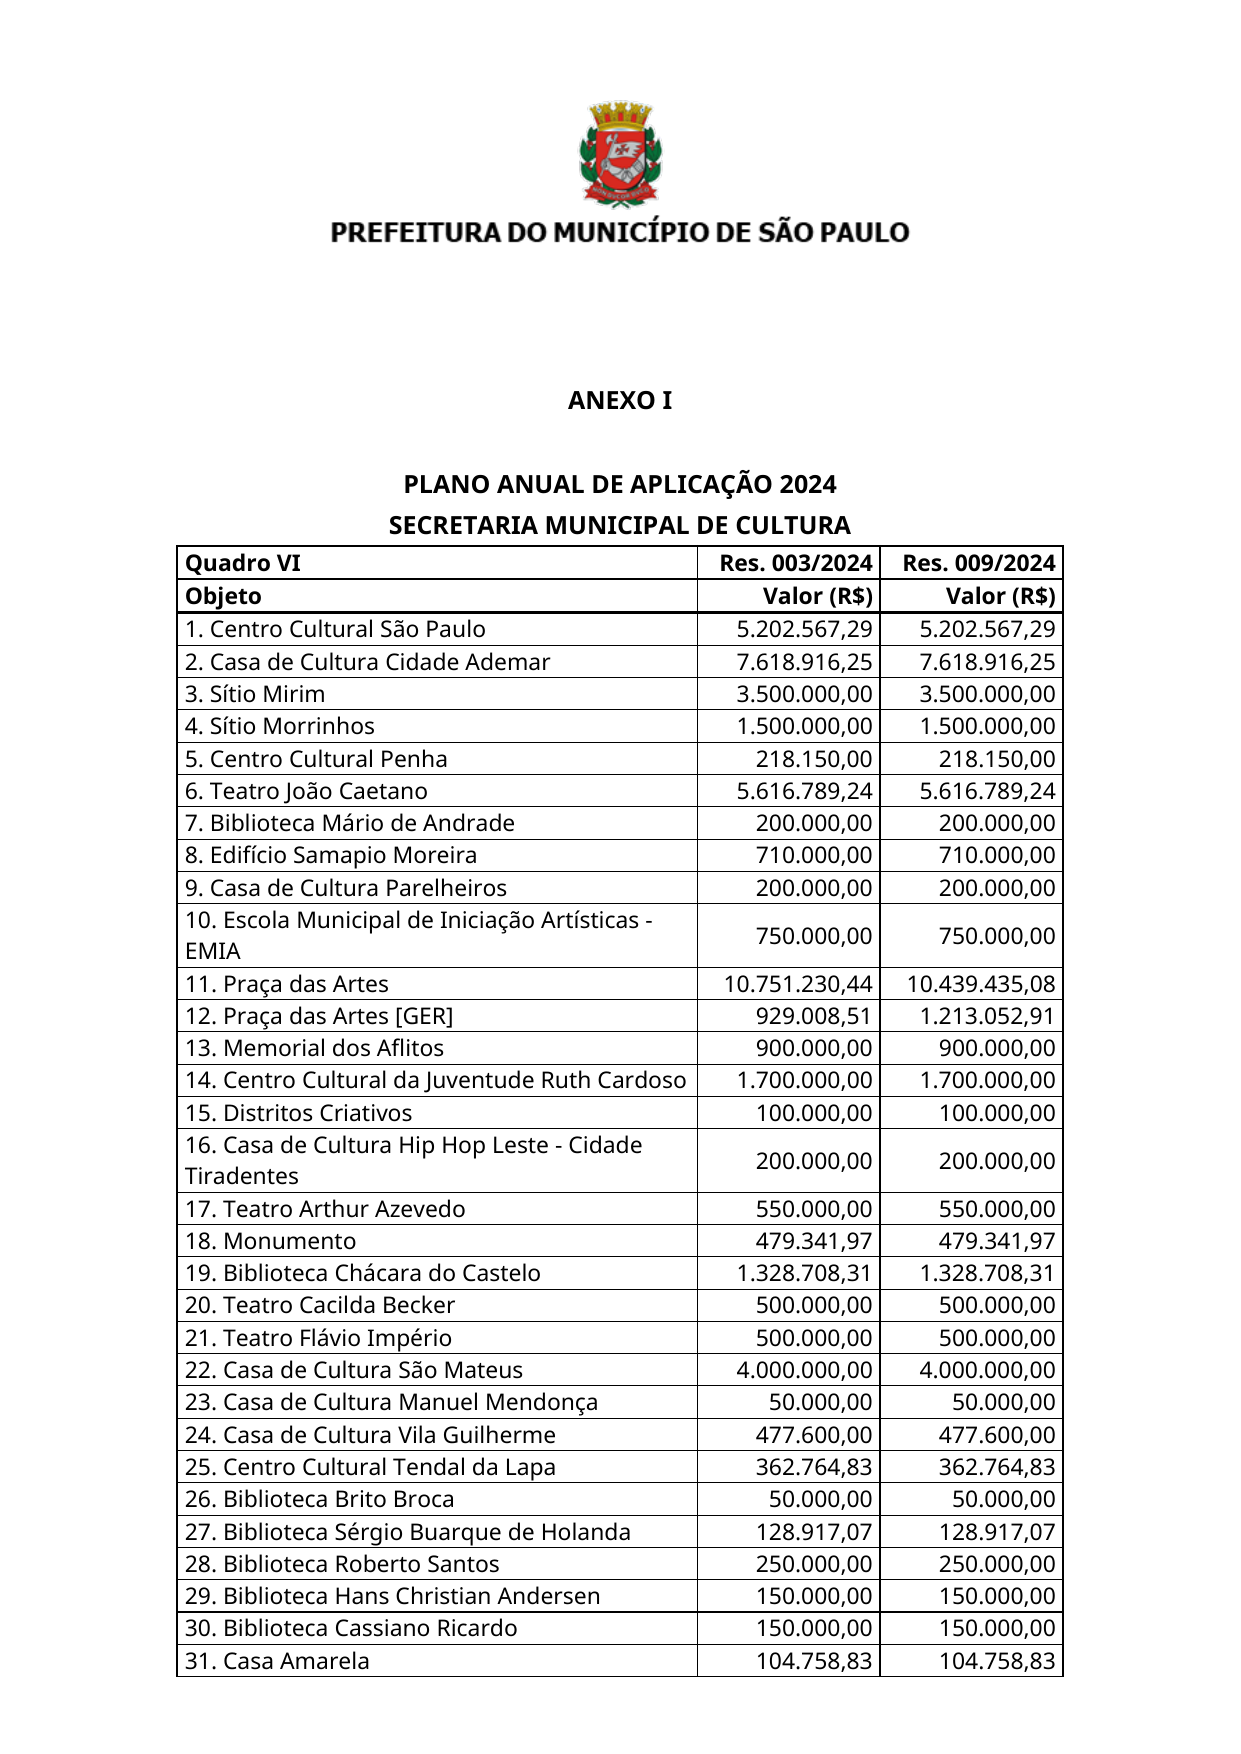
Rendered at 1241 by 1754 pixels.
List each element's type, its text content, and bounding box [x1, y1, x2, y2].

table_cell 26. Biblioteca Brito Broca [178, 1483, 697, 1514]
table_cell 30. Biblioteca Cassiano Ricardo [178, 1613, 697, 1644]
table_cell 200.000,00 [881, 872, 1062, 903]
table_cell 3.500.000,00 [698, 678, 879, 709]
table_cell 4.000.000,00 [881, 1354, 1062, 1385]
table_cell 710.000,00 [881, 840, 1062, 871]
table_cell 10. Escola Municipal de Iniciação Artísticas - EMIA [178, 904, 697, 967]
table_cell 477.600,00 [698, 1419, 879, 1450]
table_cell 7. Biblioteca Mário de Andrade [178, 807, 697, 838]
table_cell 24. Casa de Cultura Vila Guilherme [178, 1419, 697, 1450]
table_cell [375, 307, 439, 338]
table_cell 500.000,00 [698, 1290, 879, 1321]
table_cell 1.500.000,00 [881, 710, 1062, 742]
table_cell 750.000,00 [698, 904, 879, 967]
table_cell 150.000,00 [698, 1613, 879, 1644]
table_cell 15. Distritos Criativos [178, 1097, 697, 1128]
table_cell 200.000,00 [881, 807, 1062, 838]
table_cell 25. Centro Cultural Tendal da Lapa [178, 1451, 697, 1482]
table_cell 50.000,00 [698, 1483, 879, 1514]
table_header ANEXO I [177, 379, 1063, 420]
table_cell Quadro VI [178, 547, 697, 578]
table_cell 5.202.567,29 [881, 614, 1062, 645]
table_cell 7.618.916,25 [698, 646, 879, 677]
table_cell 1.700.000,00 [698, 1065, 879, 1096]
table_cell 362.764,83 [698, 1451, 879, 1482]
table_cell 550.000,00 [698, 1193, 879, 1224]
table_cell [868, 307, 1063, 338]
table_header [450, 273, 552, 307]
table_cell 929.008,51 [698, 1000, 879, 1031]
table_cell 9. Casa de Cultura Parelheiros [178, 872, 697, 903]
table_header [254, 273, 283, 307]
table_header [439, 273, 450, 307]
table_cell [439, 307, 450, 338]
table_cell 17. Teatro Arthur Azevedo [178, 1193, 697, 1224]
table_cell 1. Centro Cultural São Paulo [178, 614, 697, 645]
table_cell 5.616.789,24 [881, 775, 1062, 806]
table_cell 1.700.000,00 [881, 1065, 1062, 1096]
table_cell Valor (R$) [698, 580, 879, 611]
table_cell 5. Centro Cultural Penha [178, 743, 697, 774]
table_cell 8. Edifício Samapio Moreira [178, 840, 697, 871]
table_cell 4.000.000,00 [698, 1354, 879, 1385]
table_cell 1.328.708,31 [881, 1257, 1062, 1288]
table_cell 27. Biblioteca Sérgio Buarque de Holanda [178, 1516, 697, 1547]
table_cell [450, 307, 552, 338]
table_cell 550.000,00 [881, 1193, 1062, 1224]
table_cell 5.616.789,24 [698, 775, 879, 806]
table_header [177, 273, 251, 307]
table_cell 14. Centro Cultural da Juventude Ruth Cardoso [178, 1065, 697, 1096]
table_cell [177, 307, 221, 338]
table_cell 150.000,00 [698, 1580, 879, 1611]
table_cell 50.000,00 [698, 1386, 879, 1418]
table_cell PLANO ANUAL DE APLICAÇÃO 2024 [177, 464, 1063, 504]
table_cell 21. Teatro Flávio Império [178, 1322, 697, 1353]
table_cell 23. Casa de Cultura Manuel Mendonça [178, 1386, 697, 1418]
table_cell 6. Teatro João Caetano [178, 775, 697, 806]
table_cell SECRETARIA MUNICIPAL DE CULTURA [177, 504, 1063, 545]
table_header [673, 273, 868, 307]
table_cell 50.000,00 [881, 1483, 1062, 1514]
table_header [868, 273, 1063, 307]
table_cell [553, 307, 656, 338]
table_header [553, 273, 656, 307]
table_cell 28. Biblioteca Roberto Santos [178, 1548, 697, 1579]
table_cell 218.150,00 [698, 743, 879, 774]
table_cell 18. Monumento [178, 1225, 697, 1256]
table_cell 16. Casa de Cultura Hip Hop Leste - Cidade Tiradentes [178, 1129, 697, 1192]
table_cell 19. Biblioteca Chácara do Castelo [178, 1257, 697, 1288]
table_cell [697, 420, 880, 463]
table_header [283, 273, 313, 307]
table_cell [221, 307, 236, 338]
table_cell 200.000,00 [881, 1129, 1062, 1192]
table_cell 5.202.567,29 [698, 614, 879, 645]
table_cell 29. Biblioteca Hans Christian Andersen [178, 1580, 697, 1611]
table_cell 1.213.052,91 [881, 1000, 1062, 1031]
table_header [656, 273, 673, 307]
table_cell 479.341,97 [881, 1225, 1062, 1256]
table_cell 104.758,83 [881, 1645, 1062, 1676]
table_cell [656, 307, 673, 338]
table_header [316, 273, 375, 307]
table_cell 500.000,00 [881, 1290, 1062, 1321]
table_cell 900.000,00 [698, 1032, 879, 1063]
table_cell 100.000,00 [881, 1097, 1062, 1128]
table_cell [177, 420, 697, 463]
table_cell 31. Casa Amarela [178, 1645, 697, 1676]
table_cell 7.618.916,25 [881, 646, 1062, 677]
table_cell 150.000,00 [881, 1580, 1062, 1611]
table_cell [254, 307, 283, 338]
table_cell 218.150,00 [881, 743, 1062, 774]
table_cell [236, 307, 251, 338]
table_cell Objeto [178, 580, 697, 611]
table_cell 362.764,83 [881, 1451, 1062, 1482]
table_cell 710.000,00 [698, 840, 879, 871]
table_cell 2. Casa de Cultura Cidade Ademar [178, 646, 697, 677]
table_cell [880, 420, 1063, 463]
table_cell 22. Casa de Cultura São Mateus [178, 1354, 697, 1385]
table_cell 20. Teatro Cacilda Becker [178, 1290, 697, 1321]
table_header [375, 273, 439, 307]
table_cell 128.917,07 [698, 1516, 879, 1547]
table_cell 500.000,00 [881, 1322, 1062, 1353]
table_cell 200.000,00 [698, 1129, 879, 1192]
table_cell 750.000,00 [881, 904, 1062, 967]
table_cell 200.000,00 [698, 807, 879, 838]
table_cell 900.000,00 [881, 1032, 1062, 1063]
table_cell [316, 307, 375, 338]
table_cell 100.000,00 [698, 1097, 879, 1128]
table_cell Res. 003/2024 [698, 547, 879, 578]
table_cell 1.500.000,00 [698, 710, 879, 742]
table_cell 479.341,97 [698, 1225, 879, 1256]
table_cell Valor (R$) [881, 580, 1062, 611]
table_cell Res. 009/2024 [881, 547, 1062, 578]
table_cell 477.600,00 [881, 1419, 1062, 1450]
table_cell 11. Praça das Artes [178, 968, 697, 999]
table_cell 150.000,00 [881, 1613, 1062, 1644]
table_cell [673, 307, 868, 338]
table_cell 50.000,00 [881, 1386, 1062, 1418]
table_cell 10.751.230,44 [698, 968, 879, 999]
table_cell 13. Memorial dos Aflitos [178, 1032, 697, 1063]
table_cell 128.917,07 [881, 1516, 1062, 1547]
table_cell [283, 307, 313, 338]
table_cell 104.758,83 [698, 1645, 879, 1676]
table_cell 3. Sítio Mirim [178, 678, 697, 709]
table_cell 10.439.435,08 [881, 968, 1062, 999]
table_cell 3.500.000,00 [881, 678, 1062, 709]
table_cell 1.328.708,31 [698, 1257, 879, 1288]
table_cell 4. Sítio Morrinhos [178, 710, 697, 742]
table_cell 250.000,00 [698, 1548, 879, 1579]
table_cell 250.000,00 [881, 1548, 1062, 1579]
table_cell 500.000,00 [698, 1322, 879, 1353]
table_cell 12. Praça das Artes [GER] [178, 1000, 697, 1031]
table_cell 200.000,00 [698, 872, 879, 903]
